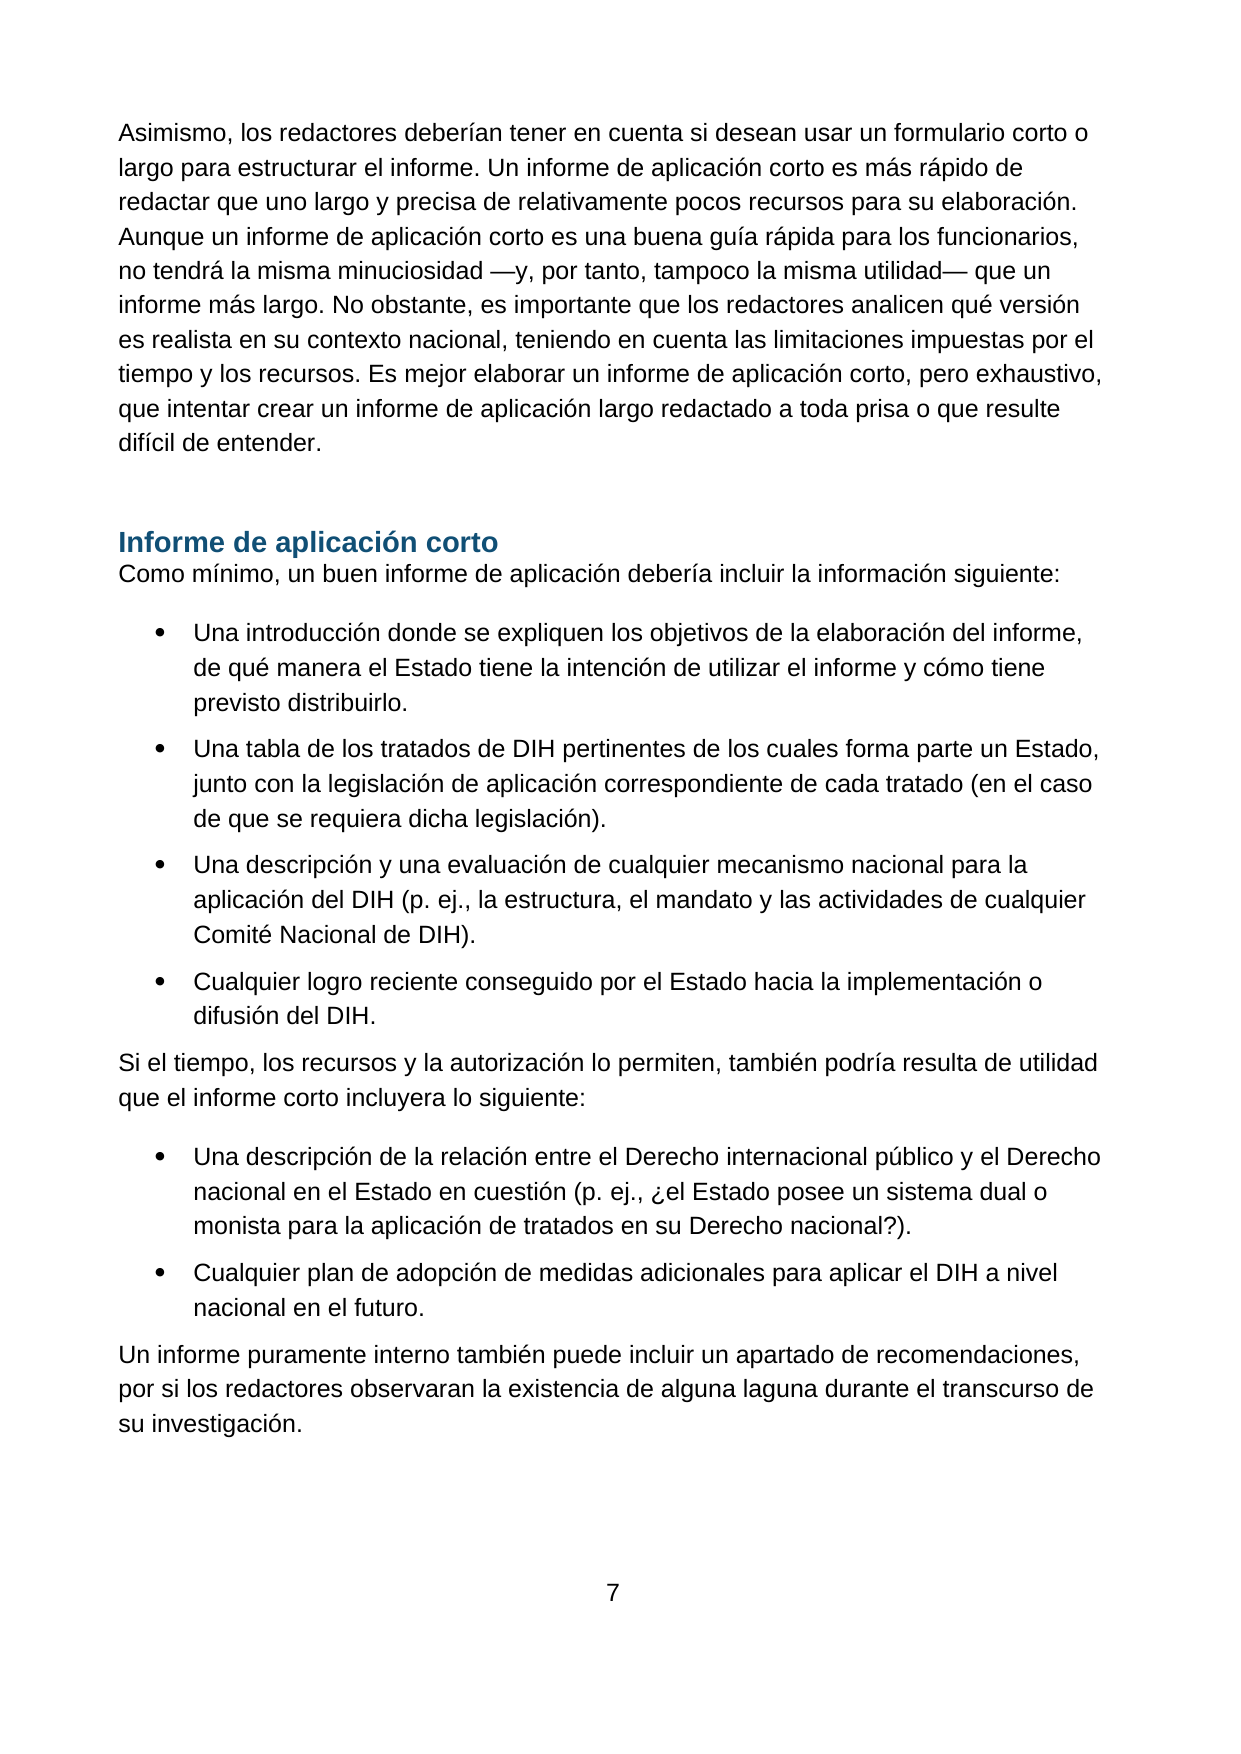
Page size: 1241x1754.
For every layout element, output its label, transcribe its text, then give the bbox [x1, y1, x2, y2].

list Una descripción y una evaluación de cualquier mecanismo nacional para la aplicación del DIH (p. ej., la estructura, el mandato y las actividades de cualquier Comité Nacional de DIH). [156, 851, 1107, 948]
text Si el tiempo, los recursos y la autorización lo permiten, también podría resulta de utilidad que el informe corto incluyera lo siguiente: [118, 1048, 1107, 1111]
list Una tabla de los tratados de DIH pertinentes de los cuales forma parte un Estado, junto con la legislación de aplicación correspondiente de cada tratado (en el caso de que se requiera dicha legislación). [156, 734, 1107, 832]
subtitle Informe de aplicación corto [118, 525, 1107, 559]
list Cualquier plan de adopción de medidas adicionales para aplicar el DIH a nivel nacional en el futuro. [156, 1258, 1107, 1321]
list Cualquier logro reciente conseguido por el Estado hacia la implementación o difusión del DIH. [156, 967, 1107, 1030]
text Asimismo, los redactores deberían tener en cuenta si desean usar un formulario corto o largo para estructurar el informe. Un informe de aplicación corto es más rápido de redactar que uno largo y precisa de relativamente pocos recursos para su elaboración. Aunque un informe de aplicación corto es una buena guía rápida para los funcionarios, no tendrá la misma minuciosidad —y, por tanto, tampoco la misma utilidad— que un informe más largo. No obstante, es importante que los redactores analicen qué versión es realista en su contexto nacional, teniendo en cuenta las limitaciones impuestas por el tiempo y los recursos. Es mejor elaborar un informe de aplicación corto, pero exhaustivo, que intentar crear un informe de aplicación largo redactado a toda prisa o que resulte difícil de entender. [118, 118, 1107, 457]
list Una descripción de la relación entre el Derecho internacional público y el Derecho nacional en el Estado en cuestión (p. ej., ¿el Estado posee un sistema dual o monista para la aplicación de tratados en su Derecho nacional?). [156, 1142, 1107, 1240]
text Como mínimo, un buen informe de aplicación debería incluir la información siguiente: [118, 559, 1107, 588]
list Una introducción donde se expliquen los objetivos de la elaboración del informe, de qué manera el Estado tiene la intención de utilizar el informe y cómo tiene previsto distribuirlo. [156, 618, 1107, 716]
text Un informe puramente interno también puede incluir un apartado de recomendaciones, por si los redactores observaran la existencia de alguna laguna durante el transcurso de su investigación. [118, 1340, 1107, 1437]
